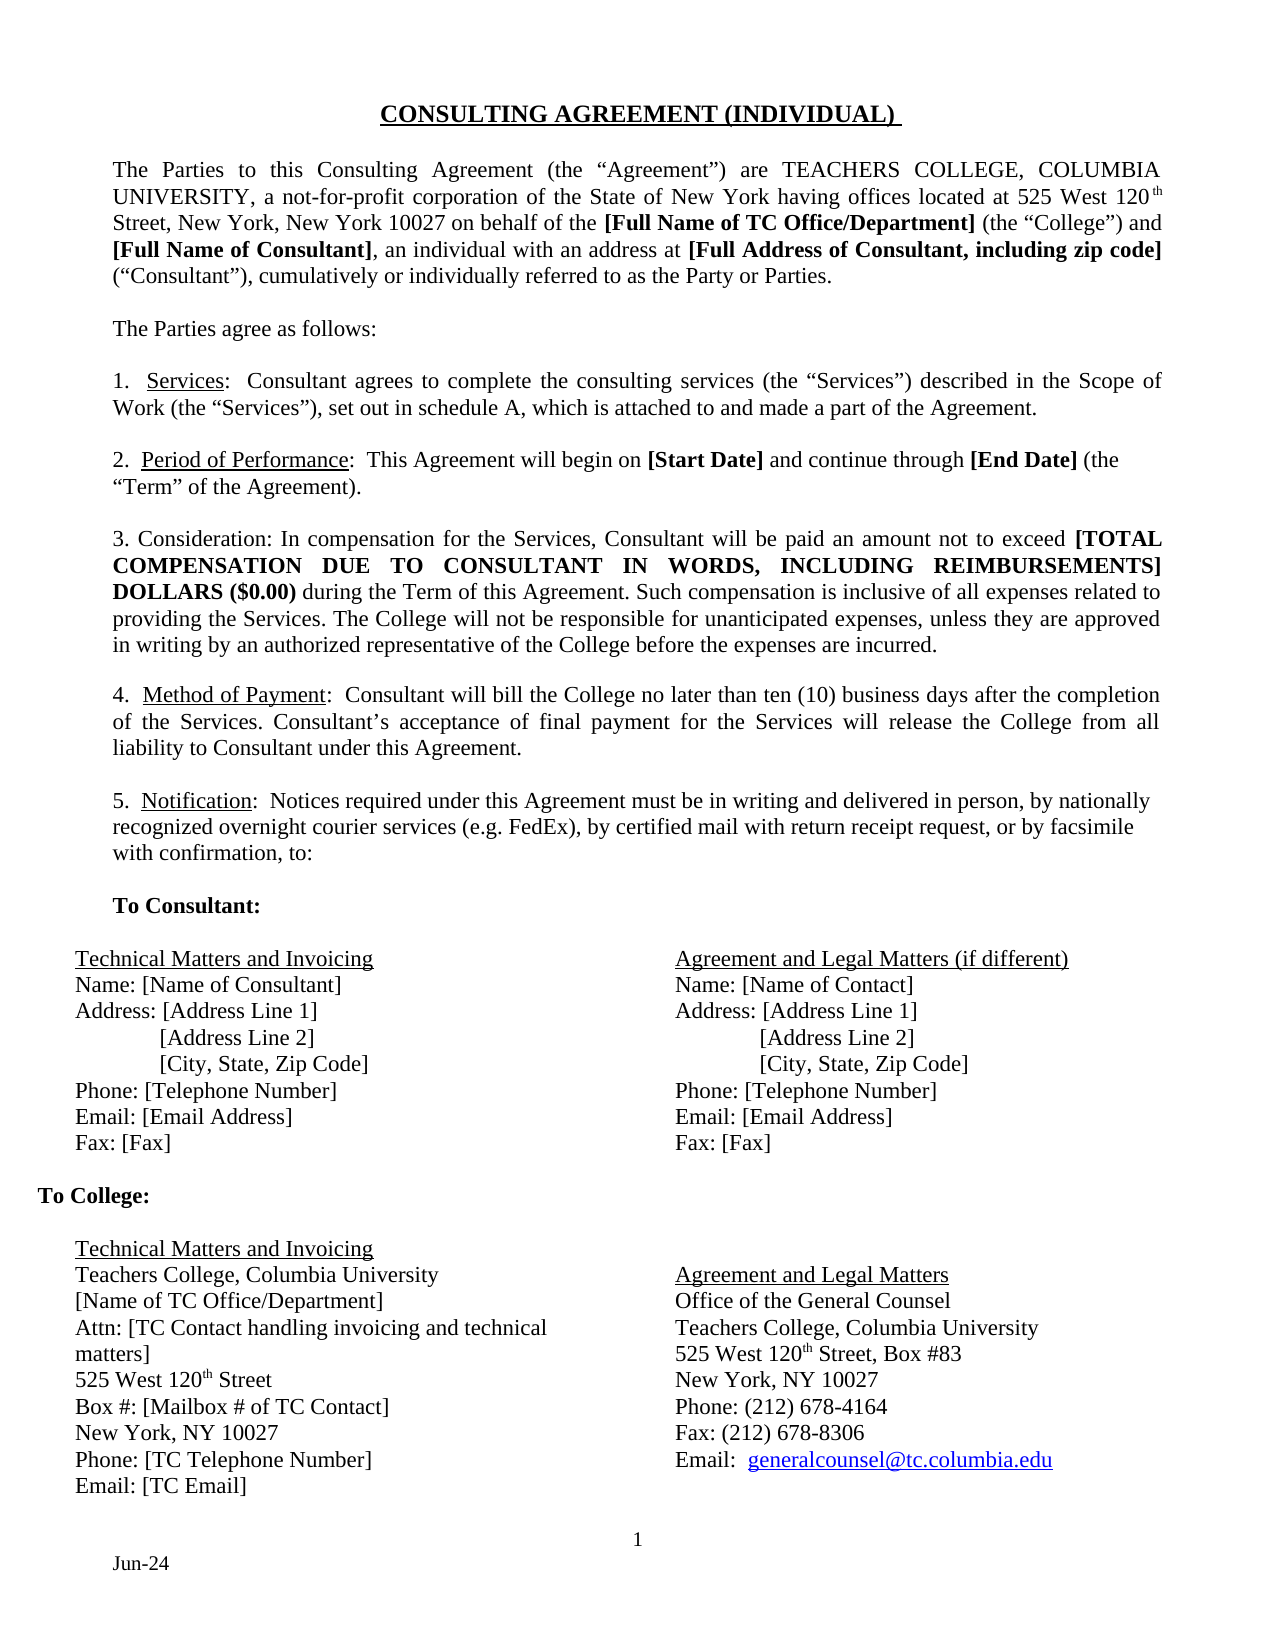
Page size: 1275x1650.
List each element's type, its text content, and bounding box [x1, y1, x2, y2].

text New York, NY 10027 [75, 1419, 600, 1446]
text Name: [Name of Consultant] [75, 971, 628, 998]
text The Parties to this Consulting Agreement (the “Agreement”) are TEACHERS COLLEGE, COLUMBIA UNIVERSITY, a not-for-profit corporation of the State of New York having offices located at 525 West 120th Street, New York, New York 10027 on behalf of the [Full Name of TC Office/Department] (the “College”) and [Full Name of Consultant], an individual with an address at [Full Address of Consultant, including zip code] (“Consultant”), cumulatively or individually referred to as the Party or Parties. [112, 157, 1162, 288]
text To Consultant: [112, 892, 1162, 918]
text Email: [Email Address] [75, 1103, 628, 1129]
text Fax: [Fax] [75, 1129, 628, 1156]
text CONSULTING AGREEMENT (INDIVIDUAL) [112, 99, 1162, 128]
text 525 West 120th Street, Box #83 [675, 1340, 1162, 1367]
text Email: [TC Email] [75, 1472, 600, 1498]
text 525 West 120th Street [75, 1367, 600, 1393]
text Name: [Name of Contact] [675, 971, 1162, 998]
text Agreement and Legal Matters [675, 1261, 1162, 1287]
text Teachers College, Columbia University [75, 1261, 600, 1287]
text To College: [37, 1182, 1162, 1208]
text Fax: (212) 678-8306 [675, 1419, 1162, 1446]
text [City, State, Zip Code] [112, 1050, 628, 1077]
text Phone: (212) 678-4164 [675, 1393, 1162, 1419]
text Fax: [Fax] [675, 1129, 1162, 1156]
text 2. Period of Performance: This Agreement will begin on [Start Date] and continue through [End Date] (the “Term” of the Agreement). [112, 446, 1162, 499]
text [Name of TC Office/Department] [75, 1287, 600, 1314]
text Box #: [Mailbox # of TC Contact] [75, 1393, 600, 1419]
text 1. Services: Consultant agrees to complete the consulting services (the “Services”) described in the Scope of Work (the “Services”), set out in schedule A, which is attached to and made a part of the Agreement. [112, 367, 1162, 420]
text Email: [Email Address] [675, 1103, 1162, 1129]
text Technical Matters and Invoicing [75, 945, 628, 971]
text Technical Matters and Invoicing [75, 1235, 600, 1261]
text Address: [Address Line 1] [75, 998, 628, 1024]
text Phone: [TC Telephone Number] [75, 1446, 600, 1472]
text Phone: [Telephone Number] [675, 1077, 1162, 1103]
text Address: [Address Line 1] [675, 998, 1162, 1024]
text Phone: [Telephone Number] [75, 1077, 628, 1103]
text New York, NY 10027 [675, 1367, 1162, 1393]
text Office of the General Counsel [675, 1287, 1162, 1314]
text 3. Consideration: In compensation for the Services, Consultant will be paid an amount not to exceed [TOTAL COMPENSATION DUE TO CONSULTANT IN WORDS, INCLUDING REIMBURSEMENTS] DOLLARS ($0.00) during the Term of this Agreement. Such compensation is inclusive of all expenses related to providing the Services. The College will not be responsible for unanticipated expenses, unless they are approved in writing by an authorized representative of the College before the expenses are incurred. [112, 526, 1162, 657]
text 5. Notification: Notices required under this Agreement must be in writing and delivered in person, by nationally recognized overnight courier services (e.g. FedEx), by certified mail with return receipt request, or by facsimile with confirmation, to: [112, 787, 1162, 866]
text Agreement and Legal Matters (if different) [675, 945, 1162, 971]
text Email: generalcounsel@tc.columbia.edu [675, 1446, 1162, 1472]
text [City, State, Zip Code] [675, 1050, 1162, 1077]
text Teachers College, Columbia University [675, 1314, 1162, 1340]
text The Parties agree as follows: [112, 315, 1162, 341]
text [Address Line 2] [675, 1024, 1162, 1050]
text [Address Line 2] [112, 1024, 628, 1050]
text 4. Method of Payment: Consultant will bill the College no later than ten (10) business days after the completion of the Services. Consultant’s acceptance of final payment for the Services will release the College from all liability to Consultant under this Agreement. [112, 681, 1162, 760]
text Attn: [TC Contact handling invoicing and technical matters] [75, 1314, 600, 1367]
